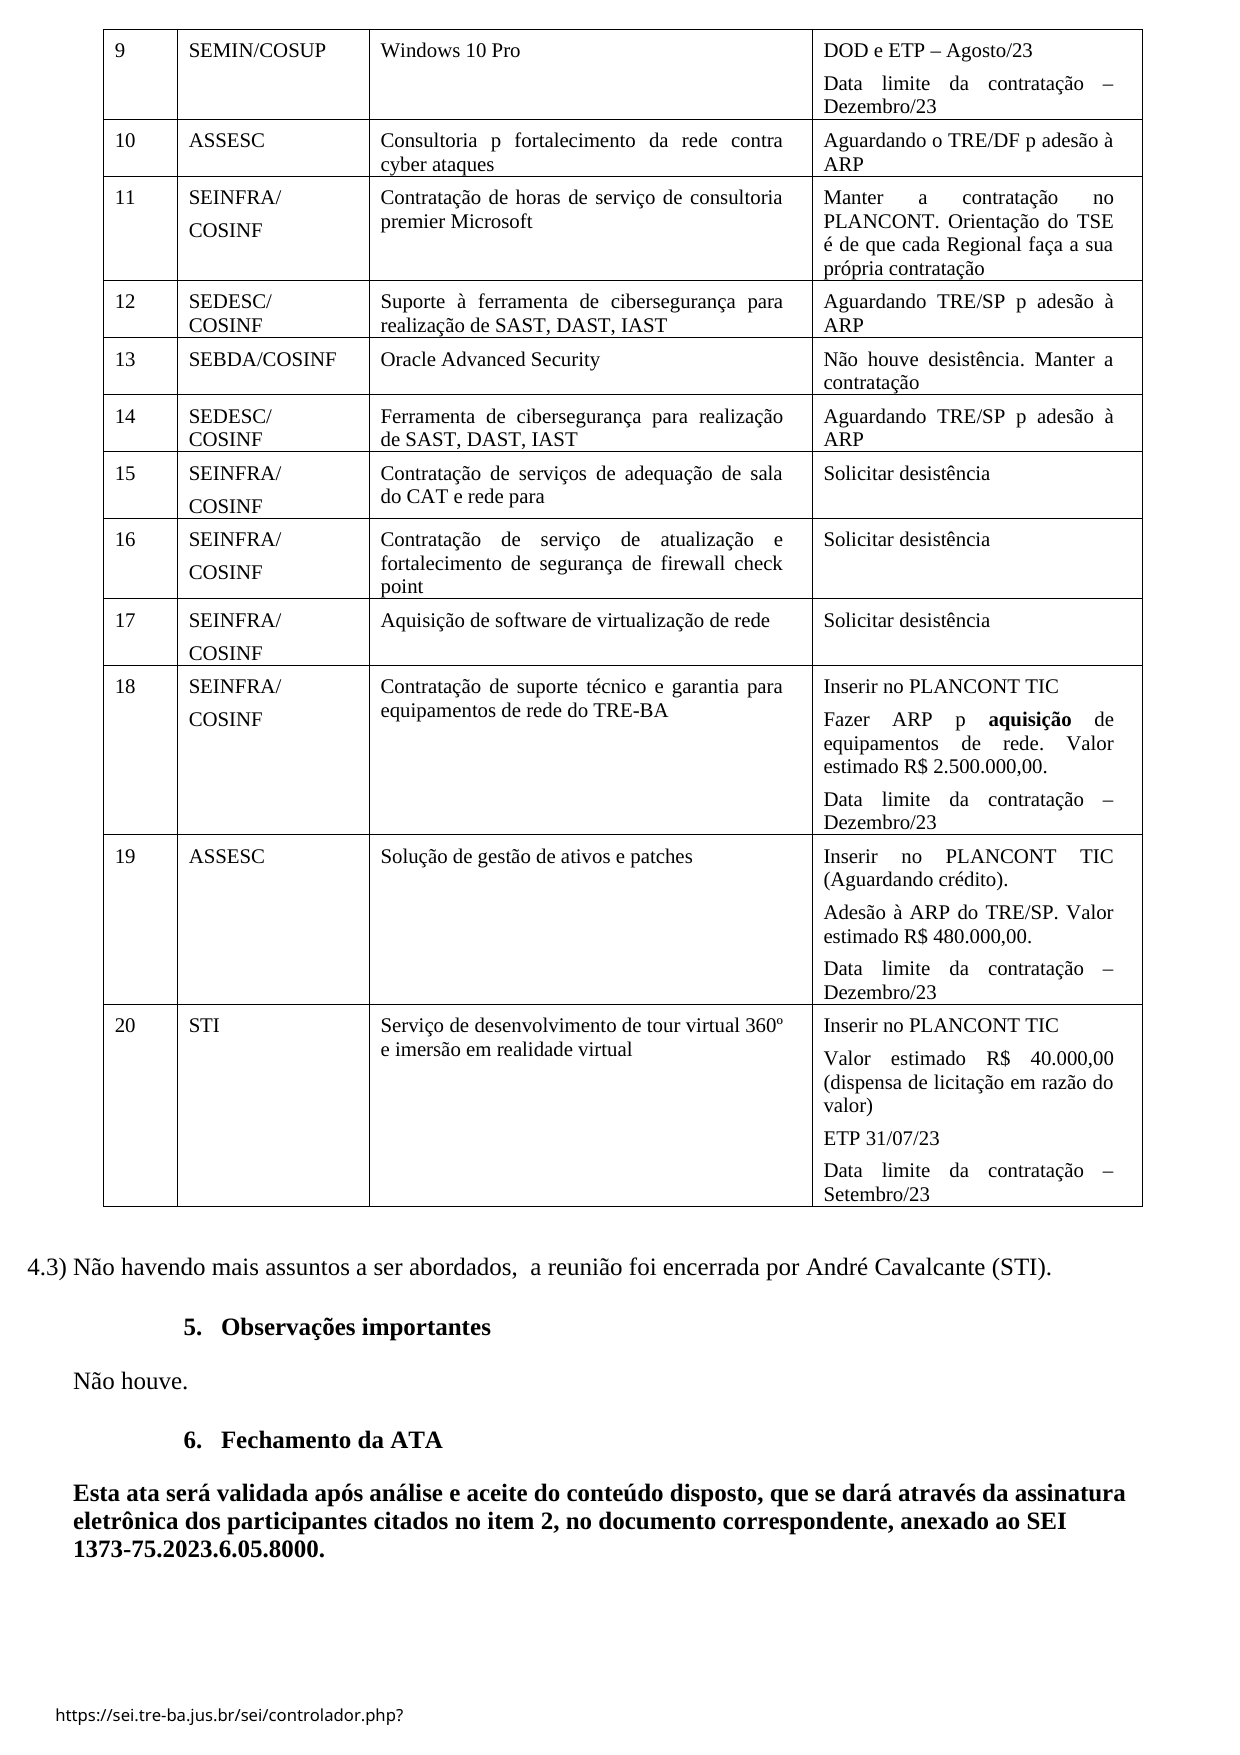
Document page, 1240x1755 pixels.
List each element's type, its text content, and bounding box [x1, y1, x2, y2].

table_cell Aquisição de software de virtualização de rede [370, 599, 812, 665]
table_cell 20 [104, 1005, 177, 1206]
table_cell 9 [104, 30, 177, 118]
table_cell Contratação de suporte técnico e garantia para equipamentos de rede do TRE-BA [370, 666, 812, 834]
table_cell Solicitar desistência [813, 519, 1142, 598]
table_cell Solução de gestão de ativos e patches [370, 835, 812, 1004]
table_cell 15 [104, 452, 177, 518]
table_cell Manter a contratação no PLANCONT. Orientação do TSE é de que cada Regional faça a sua própria contratação [813, 177, 1142, 280]
table_cell Serviço de desenvolvimento de tour virtual 360º e imersão em realidade virtual [370, 1005, 812, 1206]
table_cell Aguardando TRE/SP p adesão à ARP [813, 281, 1142, 337]
table_cell Aguardando o TRE/DF p adesão à ARP [813, 120, 1142, 176]
table_cell SEBDA/COSINF [178, 338, 369, 394]
table_cell Inserir no PLANCONT TIC (Aguardando crédito). Adesão à ARP do TRE/SP. Valor estimado R$ 480.000,00. Data limite da contratação – Dezembro/23 [813, 835, 1142, 1004]
table_cell Inserir no PLANCONT TIC Fazer ARP p aquisição de equipamentos de rede. Valor estimado R$ 2.500.000,00. Data limite da contratação – Dezembro/23 [813, 666, 1142, 834]
list Observações importantes [183, 1312, 1181, 1341]
table_cell 14 [104, 395, 177, 451]
table_cell Windows 10 Pro [370, 30, 812, 118]
table_cell SEDESC/ COSINF [178, 395, 369, 451]
table_cell Oracle Advanced Security [370, 338, 812, 394]
table_cell SEINFRA/ COSINF [178, 452, 369, 518]
table_cell 18 [104, 666, 177, 834]
table_cell 10 [104, 120, 177, 176]
table_cell SEINFRA/ COSINF [178, 177, 369, 280]
table_cell ASSESC [178, 835, 369, 1004]
table_cell STI [178, 1005, 369, 1206]
table_cell Contratação de serviço de atualização e fortalecimento de segurança de firewall check point [370, 519, 812, 598]
table_cell Contratação de horas de serviço de consultoria premier Microsoft [370, 177, 812, 280]
table_cell Não houve desistência. Manter a contratação [813, 338, 1142, 394]
text Esta ata será validada após análise e aceite do conteúdo disposto, que se dará através da assinatura eletrônica dos participantes citados no item 2, no documento correspondente, anexado ao SEI 1373-75.2023.6.05.8000. [73, 1479, 1128, 1563]
table_cell ASSESC [178, 120, 369, 176]
table_cell Solicitar desistência [813, 452, 1142, 518]
table_cell 17 [104, 599, 177, 665]
table_cell Inserir no PLANCONT TIC Valor estimado R$ 40.000,00 (dispensa de licitação em razão do valor) ETP 31/07/23 Data limite da contratação – Setembro/23 [813, 1005, 1142, 1206]
text Não houve. [73, 1366, 1181, 1394]
table_cell 13 [104, 338, 177, 394]
table_cell 12 [104, 281, 177, 337]
table_cell SEDESC/ COSINF [178, 281, 369, 337]
table_cell 16 [104, 519, 177, 598]
table_cell Suporte à ferramenta de cibersegurança para realização de SAST, DAST, IAST [370, 281, 812, 337]
table_cell 19 [104, 835, 177, 1004]
table_cell Aguardando TRE/SP p adesão à ARP [813, 395, 1142, 451]
table_cell DOD e ETP – Agosto/23 Data limite da contratação – Dezembro/23 [813, 30, 1142, 118]
table_cell SEINFRA/ COSINF [178, 666, 369, 834]
table_cell Consultoria p fortalecimento da rede contra cyber ataques [370, 120, 812, 176]
table_cell SEINFRA/ COSINF [178, 519, 369, 598]
list Não havendo mais assuntos a ser abordados, a reunião foi encerrada por André Cavalcante (STI). [62, 1253, 1164, 1281]
table_cell Solicitar desistência [813, 599, 1142, 665]
table_cell Contratação de serviços de adequação de sala do CAT e rede para [370, 452, 812, 518]
table_cell 11 [104, 177, 177, 280]
list Fechamento da ATA [183, 1426, 1181, 1454]
table_cell SEINFRA/ COSINF [178, 599, 369, 665]
table_cell SEMIN/COSUP [178, 30, 369, 118]
table_cell Ferramenta de cibersegurança para realização de SAST, DAST, IAST [370, 395, 812, 451]
